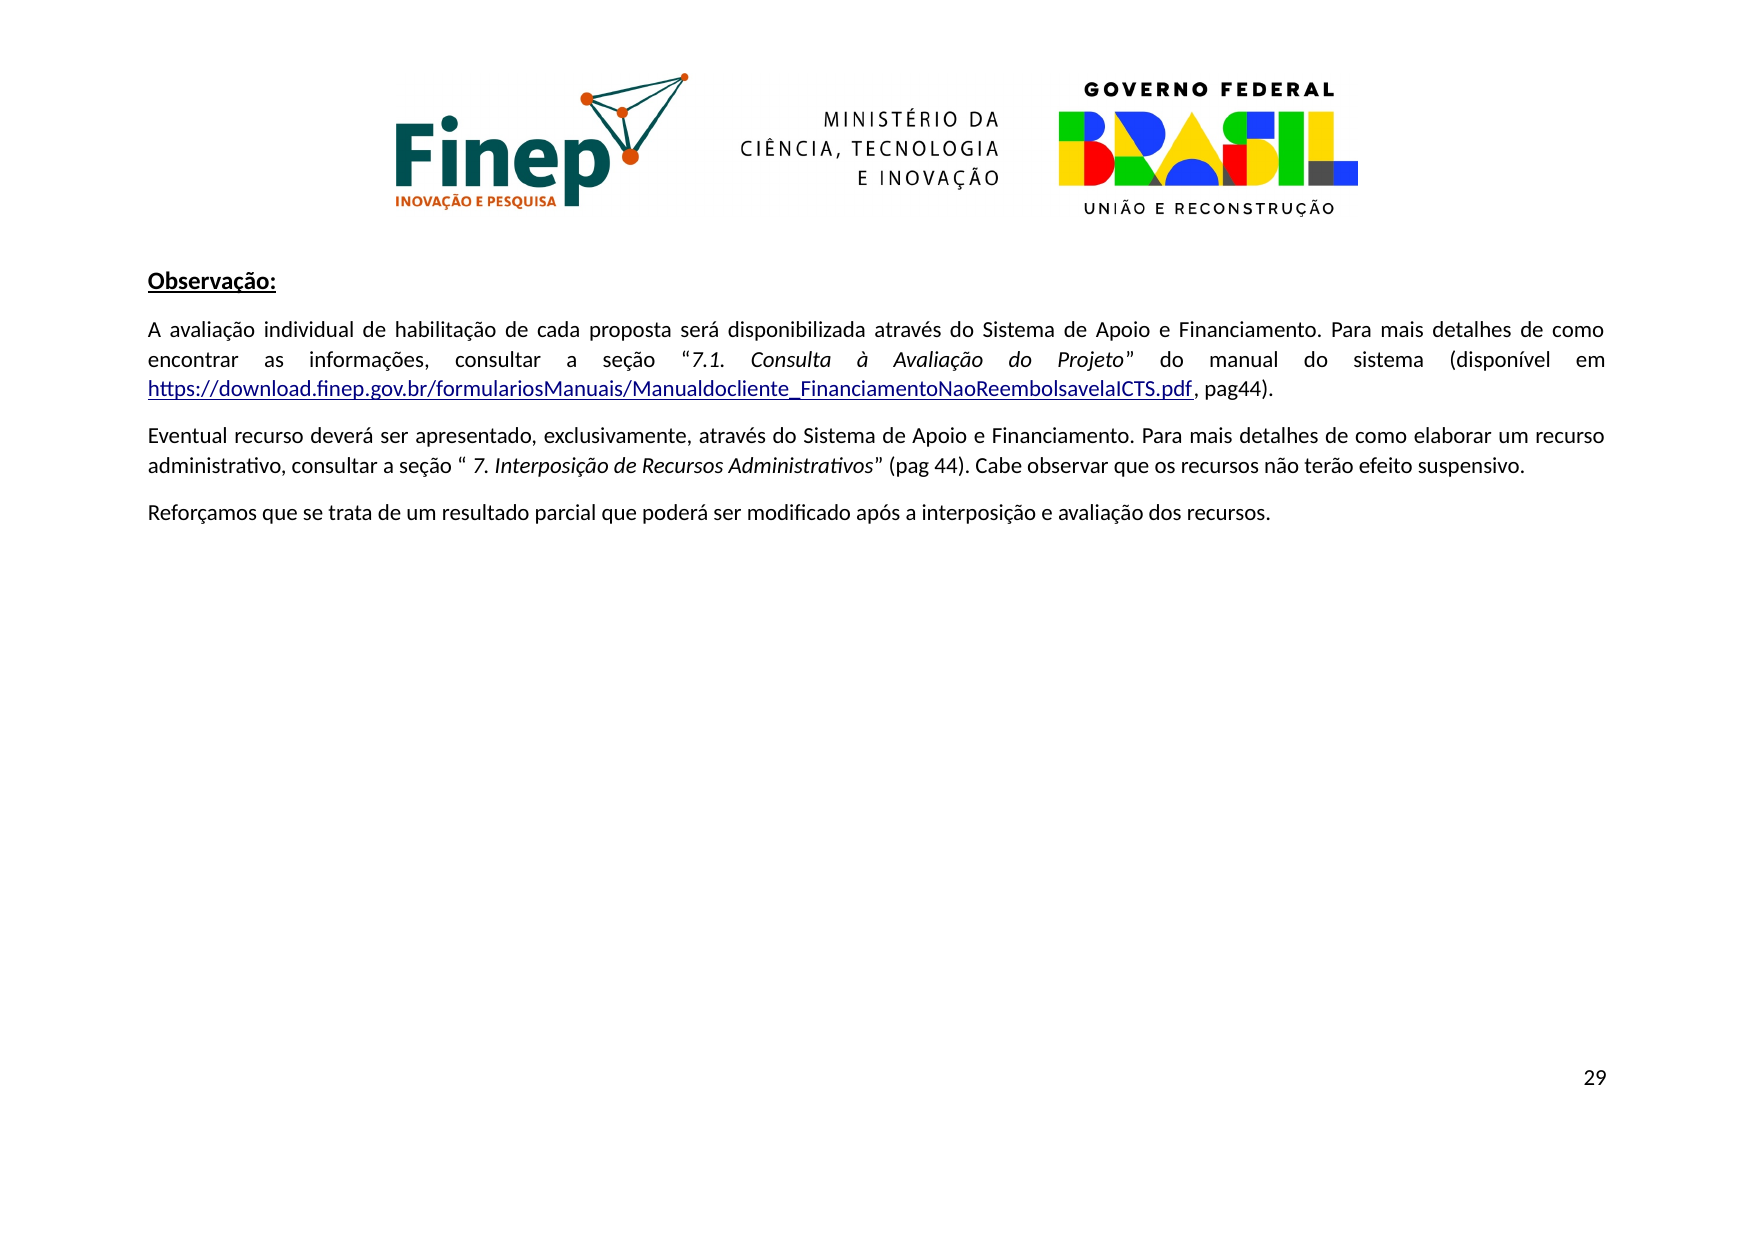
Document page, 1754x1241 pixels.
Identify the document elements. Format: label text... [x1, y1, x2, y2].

text Eventual recurso deverá ser apresentado, exclusivamente, através do Sistema de Apoio e Financiamento. Para mais detalhes de como elaborar um recurso administrativo, consultar a seção “ 7. Interposição de Recursos Administrativos” (pag 44). Cabe observar que os recursos não terão efeito suspensivo. [148, 421, 1606, 479]
text Reforçamos que se trata de um resultado parcial que poderá ser modificado após a interposição e avaliação dos recursos. [148, 498, 1606, 526]
text A avaliação individual de habilitação de cada proposta será disponibilizada através do Sistema de Apoio e Financiamento. Para mais detalhes de como encontrar as informações, consultar a seção “7.1. Consulta à Avaliação do Projeto” do manual do sistema (disponível em https://download.finep.gov.br/formulariosManuais/Manualdocliente_FinanciamentoNaoReembolsavelaICTS.pdf, pag44). [148, 315, 1606, 403]
text Observação: [148, 266, 1606, 296]
